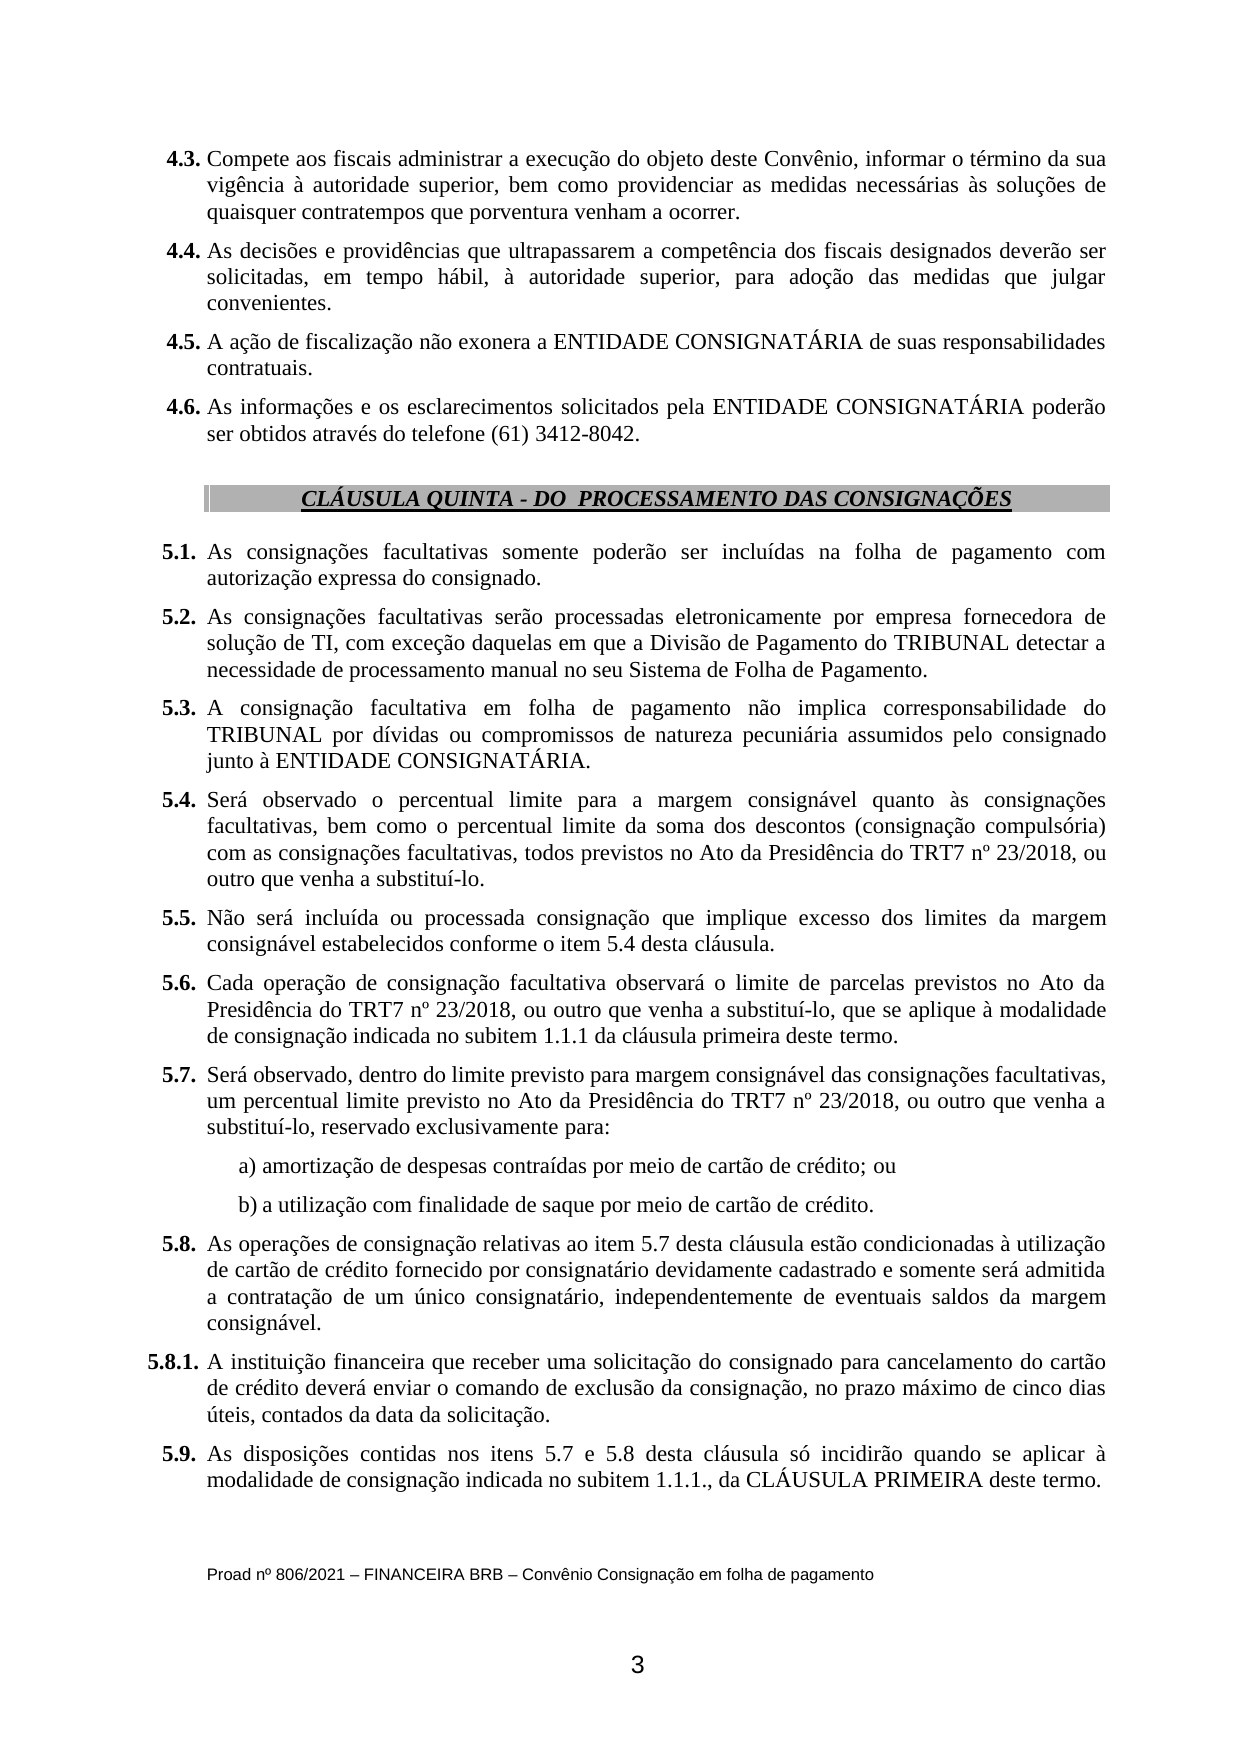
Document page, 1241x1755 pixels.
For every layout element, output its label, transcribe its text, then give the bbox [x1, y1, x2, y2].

list As disposições contidas nos itens 5.7 e 5.8 desta cláusula só incidirão quando se aplicar à modalidade de consignação indicada no subitem 1.1.1., da CLÁUSULA PRIMEIRA deste termo. [175, 1439, 1108, 1492]
list Será observado o percentual limite para a margem consignável quanto às consignações facultativas, bem como o percentual limite da soma dos descontos (consignação compulsória) com as consignações facultativas, todos previstos no Ato da Presidência do TRT7 nº 23/2018, ou outro que venha a substituí-lo. [175, 786, 1108, 891]
list As decisões e providências que ultrapassarem a competência dos fiscais designados deverão ser solicitadas, em tempo hábil, à autoridade superior, para adoção das medidas que julgar convenientes. [175, 237, 1108, 316]
list amortização de despesas contraídas por meio de cartão de crédito; ou [238, 1152, 1241, 1179]
list A ação de fiscalização não exonera a ENTIDADE CONSIGNATÁRIA de suas responsabilidades contratuais. [175, 328, 1107, 381]
list As informações e os esclarecimentos solicitados pela ENTIDADE CONSIGNATÁRIA poderão ser obtidos através do telefone (61) 3412-8042. [175, 393, 1107, 446]
list A instituição financeira que receber uma solicitação do consignado para cancelamento do cartão de crédito deverá enviar o comando de exclusão da consignação, no prazo máximo de cinco dias úteis, contados da data da solicitação. [175, 1348, 1108, 1427]
text Proad nº 806/2021 – FINANCEIRA BRB – Convênio Consignação em folha de pagamento [207, 1565, 1241, 1584]
list Cada operação de consignação facultativa observará o limite de parcelas previstos no Ato da Presidência do TRT7 nº 23/2018, ou outro que venha a substituí-lo, que se aplique à modalidade de consignação indicada no subitem 1.1.1 da cláusula primeira deste termo. [175, 969, 1108, 1048]
subtitle CLÁUSULA QUINTA - DO PROCESSAMENTO DAS CONSIGNAÇÕES [204, 485, 1241, 512]
list As consignações facultativas somente poderão ser incluídas na folha de pagamento com autorização expressa do consignado. [175, 538, 1107, 590]
list As operações de consignação relativas ao item 5.7 desta cláusula estão condicionadas à utilização de cartão de crédito fornecido por consignatário devidamente cadastrado e somente será admitida a contratação de um único consignatário, independentemente de eventuais saldos da margem consignável. [175, 1230, 1107, 1335]
list Será observado, dentro do limite previsto para margem consignável das consignações facultativas, um percentual limite previsto no Ato da Presidência do TRT7 nº 23/2018, ou outro que venha a substituí-lo, reservado exclusivamente para: [175, 1061, 1108, 1140]
list Não será incluída ou processada consignação que implique excesso dos limites da margem consignável estabelecidos conforme o item 5.4 desta cláusula. [175, 904, 1107, 957]
list A consignação facultativa em folha de pagamento não implica corresponsabilidade do TRIBUNAL por dívidas ou compromissos de natureza pecuniária assumidos pelo consignado junto à ENTIDADE CONSIGNATÁRIA. [175, 694, 1108, 773]
list a utilização com finalidade de saque por meio de cartão de crédito. [238, 1191, 1241, 1218]
list Compete aos fiscais administrar a execução do objeto deste Convênio, informar o término da sua vigência à autoridade superior, bem como providenciar as medidas necessárias às soluções de quaisquer contratempos que porventura venham a ocorrer. [175, 145, 1108, 224]
list As consignações facultativas serão processadas eletronicamente por empresa fornecedora de solução de TI, com exceção daquelas em que a Divisão de Pagamento do TRIBUNAL detectar a necessidade de processamento manual no seu Sistema de Folha de Pagamento. [175, 603, 1108, 682]
